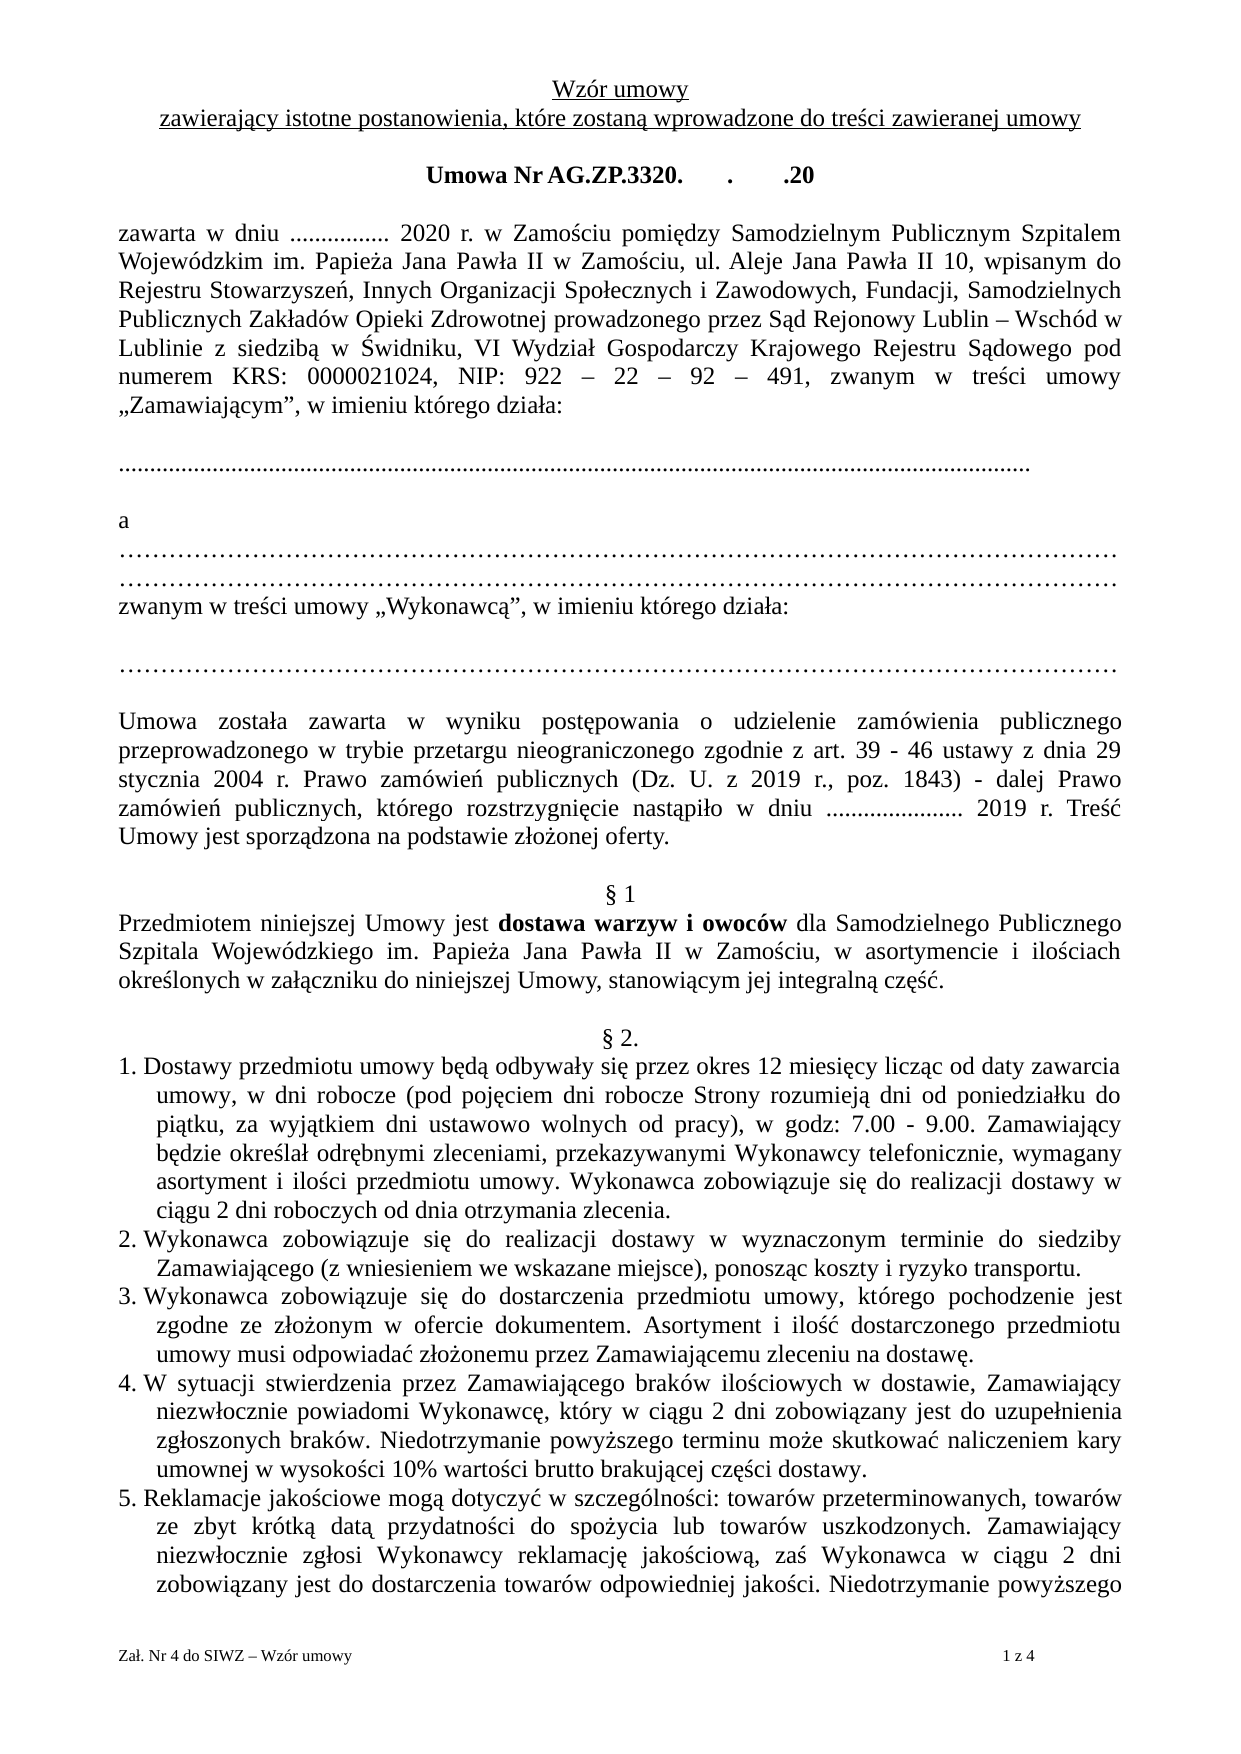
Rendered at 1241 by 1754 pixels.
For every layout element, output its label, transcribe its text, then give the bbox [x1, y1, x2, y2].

text § 1 [118, 879, 1122, 908]
text .................................................................................................................................................. [118, 448, 1122, 476]
list Wykonawca zobowiązuje się do dostarczenia przedmiotu umowy, którego pochodzenie jest zgodne ze złożonym w ofercie dokumentem. Asortyment i ilość dostarczonego przedmiotu umowy musi odpowiadać złożonemu przez Zamawiającemu zleceniu na dostawę. [118, 1281, 1122, 1368]
list Wykonawca zobowiązuje się do realizacji dostawy w wyznaczonym terminie do siedziby Zamawiającego (z wniesieniem we wskazane miejsce), ponosząc koszty i ryzyko transportu. [118, 1224, 1122, 1281]
text Umowa Nr AG.ZP.3320. . .20 [118, 160, 1122, 189]
list Dostawy przedmiotu umowy będą odbywały się przez okres 12 miesięcy licząc od daty zawarcia umowy, w dni robocze (pod pojęciem dni robocze Strony rozumieją dni od poniedziałku do piątku, za wyjątkiem dni ustawowo wolnych od pracy), w godz: 7.00 - 9.00. Zamawiający będzie określał odrębnymi zleceniami, przekazywanymi Wykonawcy telefonicznie, wymagany asortyment i ilości przedmiotu umowy. Wykonawca zobowiązuje się do realizacji dostawy w ciągu 2 dni roboczych od dnia otrzymania zlecenia. [118, 1051, 1122, 1224]
text Umowa została zawarta w wyniku postępowania o udzielenie zamówienia publicznego przeprowadzonego w trybie przetargu nieograniczonego zgodnie z art. 39 - 46 ustawy z dnia 29 stycznia 2004 r. Prawo zamówień publicznych (Dz. U. z 2019 r., poz. 1843) - dalej Prawo zamówień publicznych, którego rozstrzygnięcie nastąpiło w dniu ...................... 2019 r. Treść Umowy jest sporządzona na podstawie złożonej oferty. [118, 706, 1122, 850]
text zawierający istotne postanowienia, które zostaną wprowadzone do treści zawieranej umowy [118, 103, 1122, 131]
text a ……………………………………………………………………………………………………………………………………………………………………………………………………………………zwanym w treści umowy „Wykonawcą”, w imieniu którego działa: [118, 505, 1122, 620]
text § 2. [118, 1023, 1122, 1051]
text Przedmiotem niniejszej Umowy jest dostawa warzyw i owoców dla Samodzielnego Publicznego Szpitala Wojewódzkiego im. Papieża Jana Pawła II w Zamościu, w asortymencie i ilościach określonych w załączniku do niniejszej Umowy, stanowiącym jej integralną część. [118, 908, 1122, 994]
text Wzór umowy [118, 74, 1122, 103]
text ………………………………………………………………………………………………………… [118, 649, 1122, 678]
text zawarta w dniu ................ 2020 r. w Zamościu pomiędzy Samodzielnym Publicznym Szpitalem Wojewódzkim im. Papieża Jana Pawła II w Zamościu, ul. Aleje Jana Pawła II 10, wpisanym do Rejestru Stowarzyszeń, Innych Organizacji Społecznych i Zawodowych, Fundacji, Samodzielnych Publicznych Zakładów Opieki Zdrowotnej prowadzonego przez Sąd Rejonowy Lublin – Wschód w Lublinie z siedzibą w Świdniku, VI Wydział Gospodarczy Krajowego Rejestru Sądowego pod numerem KRS: 0000021024, NIP: 922 – 22 – 92 – 491, zwanym w treści umowy „Zamawiającym”, w imieniu którego działa: [118, 218, 1122, 419]
list W sytuacji stwierdzenia przez Zamawiającego braków ilościowych w dostawie, Zamawiający niezwłocznie powiadomi Wykonawcę, który w ciągu 2 dni zobowiązany jest do uzupełnienia zgłoszonych braków. Niedotrzymanie powyższego terminu może skutkować naliczeniem kary umownej w wysokości 10% wartości brutto brakującej części dostawy. [118, 1368, 1122, 1483]
list Reklamacje jakościowe mogą dotyczyć w szczególności: towarów przeterminowanych, towarów ze zbyt krótką datą przydatności do spożycia lub towarów uszkodzonych. Zamawiający niezwłocznie zgłosi Wykonawcy reklamację jakościową, zaś Wykonawca w ciągu 2 dni zobowiązany jest do dostarczenia towarów odpowiedniej jakości. Niedotrzymanie powyższego [118, 1483, 1122, 1598]
